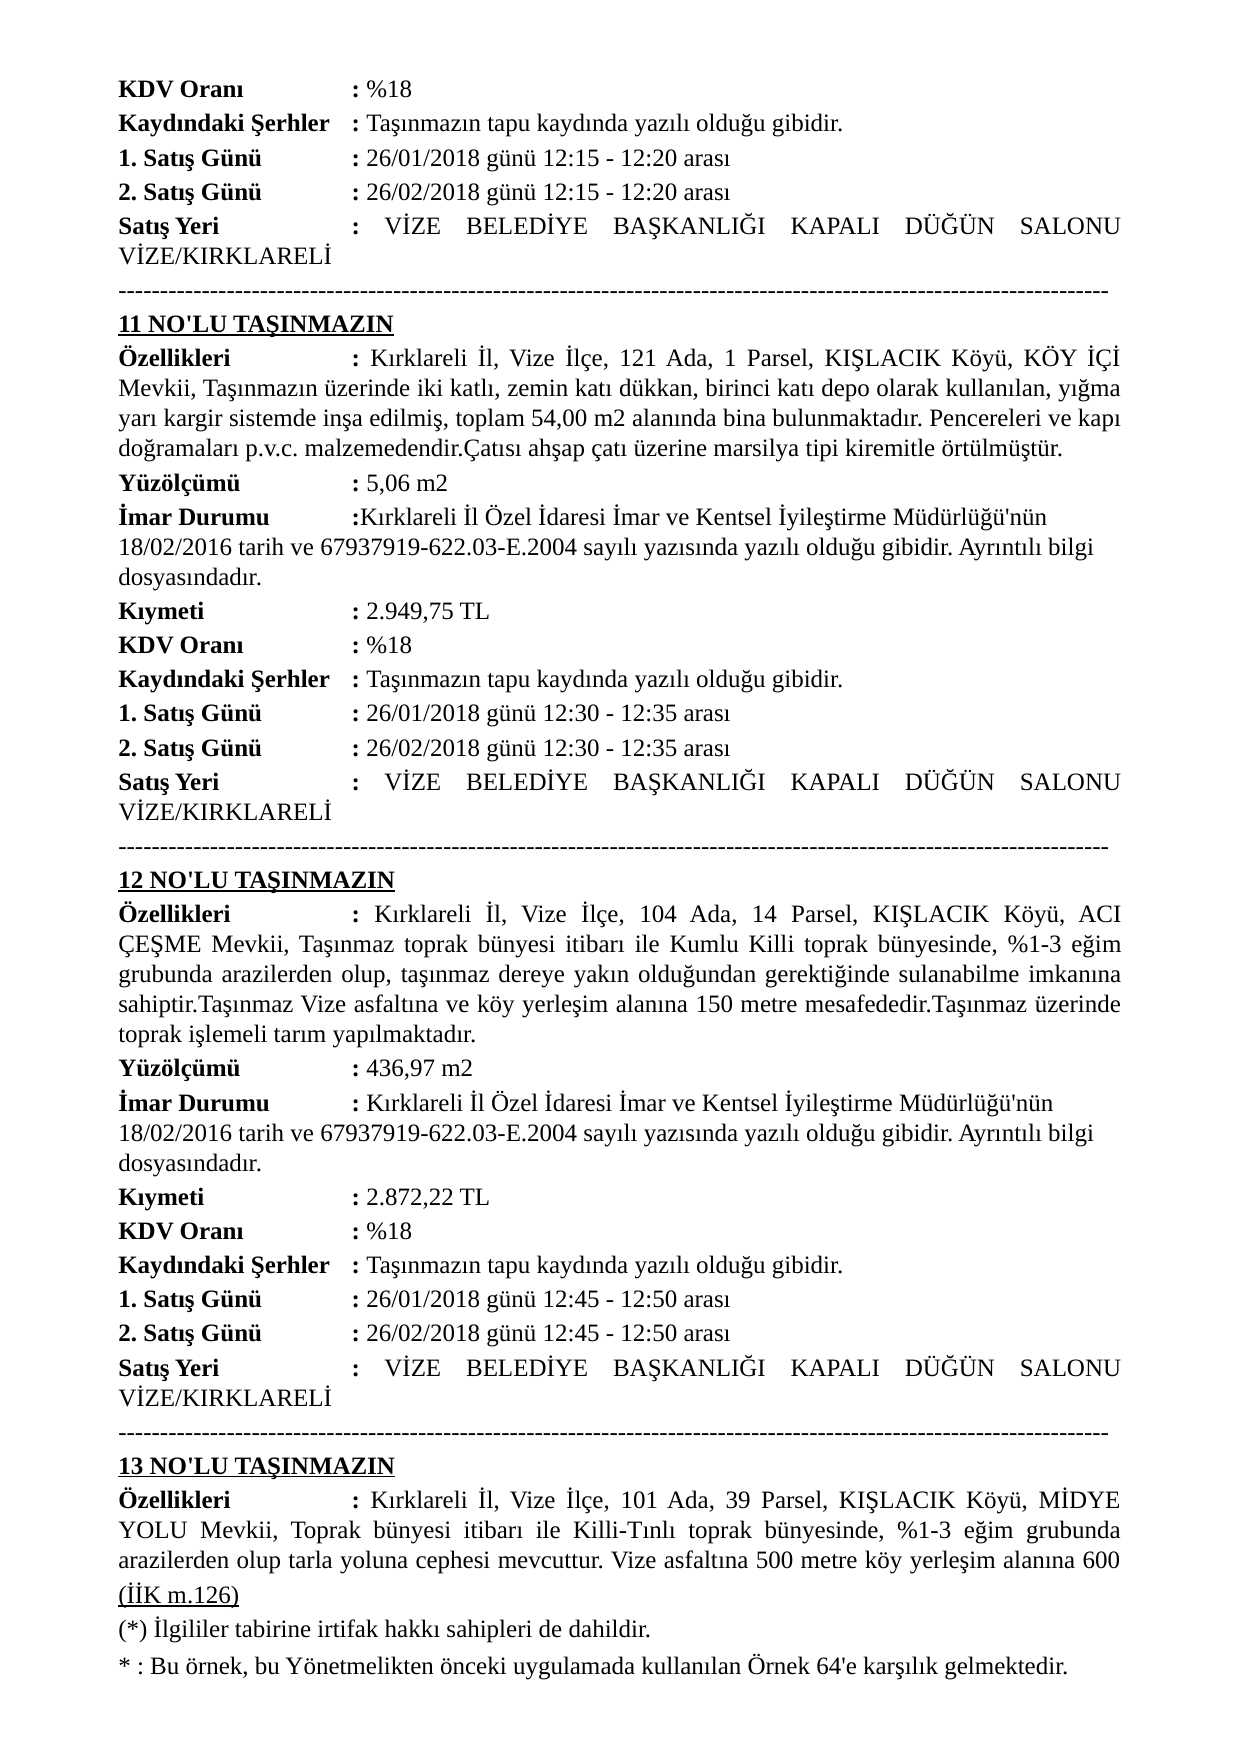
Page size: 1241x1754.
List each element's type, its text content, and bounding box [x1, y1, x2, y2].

text İmar Durumu : Kırklareli İl Özel İdaresi İmar ve Kentsel İyileştirme Müdürlüğü'nün 18/02/2016 tarih ve 67937919-622.03-E.2004 sayılı yazısında yazılı olduğu gibidir. Ayrıntılı bilgi dosyasındadır. [118, 1087, 1122, 1177]
text Satış Yeri : VİZE BELEDİYE BAŞKANLIĞI KAPALI DÜĞÜN SALONU VİZE/KIRKLARELİ [118, 1352, 1122, 1412]
text Kaydındaki Şerhler : Taşınmazın tapu kaydında yazılı olduğu gibidir. [118, 664, 1122, 694]
text Satış Yeri : VİZE BELEDİYE BAŞKANLIĞI KAPALI DÜĞÜN SALONU VİZE/KIRKLARELİ [118, 210, 1122, 270]
text Yüzölçümü : 436,97 m2 [118, 1053, 1122, 1083]
text Kıymeti : 2.872,22 TL [118, 1181, 1122, 1211]
text 11 NO'LU TAŞINMAZIN [118, 309, 1122, 339]
text ----------------------------------------------------------------------------------------------------------------------- [118, 274, 1122, 304]
text 1. Satış Günü : 26/01/2018 günü 12:30 - 12:35 arası [118, 698, 1122, 728]
text ----------------------------------------------------------------------------------------------------------------------- [118, 830, 1122, 860]
text 12 NO'LU TAŞINMAZIN [118, 864, 1122, 894]
text 13 NO'LU TAŞINMAZIN [118, 1450, 1122, 1480]
text 1. Satış Günü : 26/01/2018 günü 12:15 - 12:20 arası [118, 142, 1122, 172]
text İmar Durumu :Kırklareli İl Özel İdaresi İmar ve Kentsel İyileştirme Müdürlüğü'nün 18/02/2016 tarih ve 67937919-622.03-E.2004 sayılı yazısında yazılı olduğu gibidir. Ayrıntılı bilgi dosyasındadır. [118, 501, 1122, 591]
text Özellikleri : Kırklareli İl, Vize İlçe, 121 Ada, 1 Parsel, KIŞLACIK Köyü, KÖY İÇİ Mevkii, Taşınmazın üzerinde iki katlı, zemin katı dükkan, birinci katı depo olarak kullanılan, yığma yarı kargir sistemde inşa edilmiş, toplam 54,00 m2 alanında bina bulunmaktadır. Pencereleri ve kapı doğramaları p.v.c. malzemedendir.Çatısı ahşap çatı üzerine marsilya tipi kiremitle örtülmüştür. [118, 343, 1122, 463]
text Kaydındaki Şerhler : Taşınmazın tapu kaydında yazılı olduğu gibidir. [118, 108, 1122, 138]
text KDV Oranı : %18 [118, 74, 1122, 104]
text 2. Satış Günü : 26/02/2018 günü 12:15 - 12:20 arası [118, 176, 1122, 206]
text Kıymeti : 2.949,75 TL [118, 595, 1122, 625]
text 2. Satış Günü : 26/02/2018 günü 12:30 - 12:35 arası [118, 732, 1122, 762]
text Özellikleri : Kırklareli İl, Vize İlçe, 101 Ada, 39 Parsel, KIŞLACIK Köyü, MİDYE YOLU Mevkii, Toprak bünyesi itibarı ile Killi-Tınlı toprak bünyesinde, %1-3 eğim grubunda arazilerden olup tarla yoluna cephesi mevcuttur. Vize asfaltına 500 metre köy yerleşim alanına 600 [118, 1484, 1122, 1574]
text ----------------------------------------------------------------------------------------------------------------------- [118, 1416, 1122, 1446]
text 1. Satış Günü : 26/01/2018 günü 12:45 - 12:50 arası [118, 1284, 1122, 1314]
text Satış Yeri : VİZE BELEDİYE BAŞKANLIĞI KAPALI DÜĞÜN SALONU VİZE/KIRKLARELİ [118, 766, 1122, 826]
text 2. Satış Günü : 26/02/2018 günü 12:45 - 12:50 arası [118, 1318, 1122, 1348]
text Özellikleri : Kırklareli İl, Vize İlçe, 104 Ada, 14 Parsel, KIŞLACIK Köyü, ACI ÇEŞME Mevkii, Taşınmaz toprak bünyesi itibarı ile Kumlu Killi toprak bünyesinde, %1-3 eğim grubunda arazilerden olup, taşınmaz dereye yakın olduğundan gerektiğinde sulanabilme imkanına sahiptir.Taşınmaz Vize asfaltına ve köy yerleşim alanına 150 metre mesafededir.Taşınmaz üzerinde toprak işlemeli tarım yapılmaktadır. [118, 899, 1122, 1049]
text Kaydındaki Şerhler : Taşınmazın tapu kaydında yazılı olduğu gibidir. [118, 1249, 1122, 1279]
text KDV Oranı : %18 [118, 629, 1122, 659]
text KDV Oranı : %18 [118, 1215, 1122, 1245]
text Yüzölçümü : 5,06 m2 [118, 467, 1122, 497]
